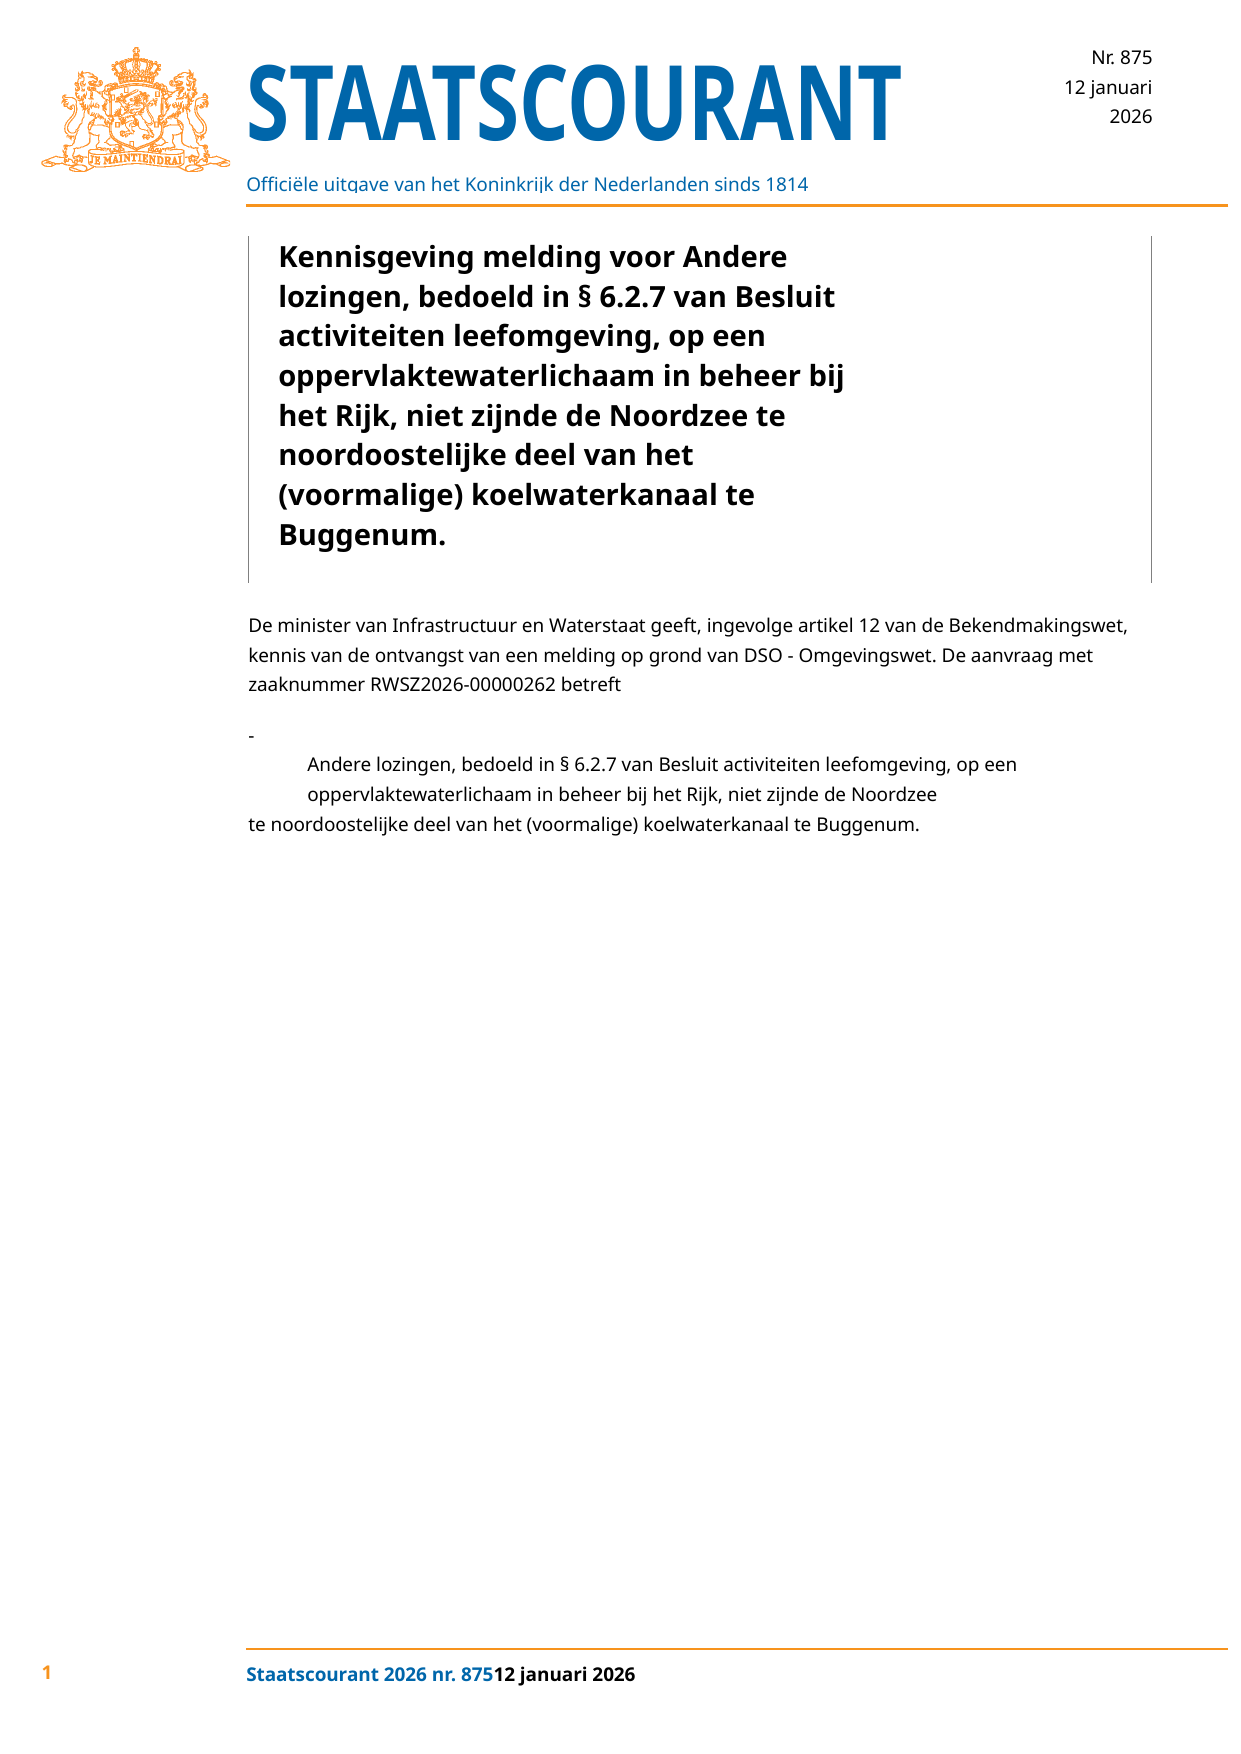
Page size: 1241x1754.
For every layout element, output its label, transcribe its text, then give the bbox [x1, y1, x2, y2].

table_header [1090, 236, 1151, 413]
text De minister van Infrastructuur en Waterstaat geeft, ingevolge artikel 12 van de Bekendmakingswet, kennis van de ontvangst van een melding op grond van DSO - Omgevingswet. De aanvraag met zaaknummer RWSZ2026-00000262 betreft [248, 612, 1152, 697]
picture [41, 47, 231, 172]
table_header [850, 236, 912, 413]
picture [912, 236, 1090, 414]
table_header [850, 414, 1151, 583]
text te noordoostelijke deel van het (voormalige) koelwaterkanaal te Buggenum. [248, 811, 1152, 836]
list Andere lozingen, bedoeld in § 6.2.7 van Besluit activiteiten leefomgeving, op een oppervlaktewaterlichaam in beheer bij het Rijk, niet zijnde de Noordzee [248, 752, 1152, 807]
table_header Kennisgeving melding voor Andere lozingen, bedoeld in § 6.2.7 van Besluit activiteiten leefomgeving, op een oppervlaktewaterlichaam in beheer bij het Rijk, niet zijnde de Noordzee te noordoostelijke deel van het (voormalige) koelwaterkanaal te Buggenum. [249, 236, 850, 583]
